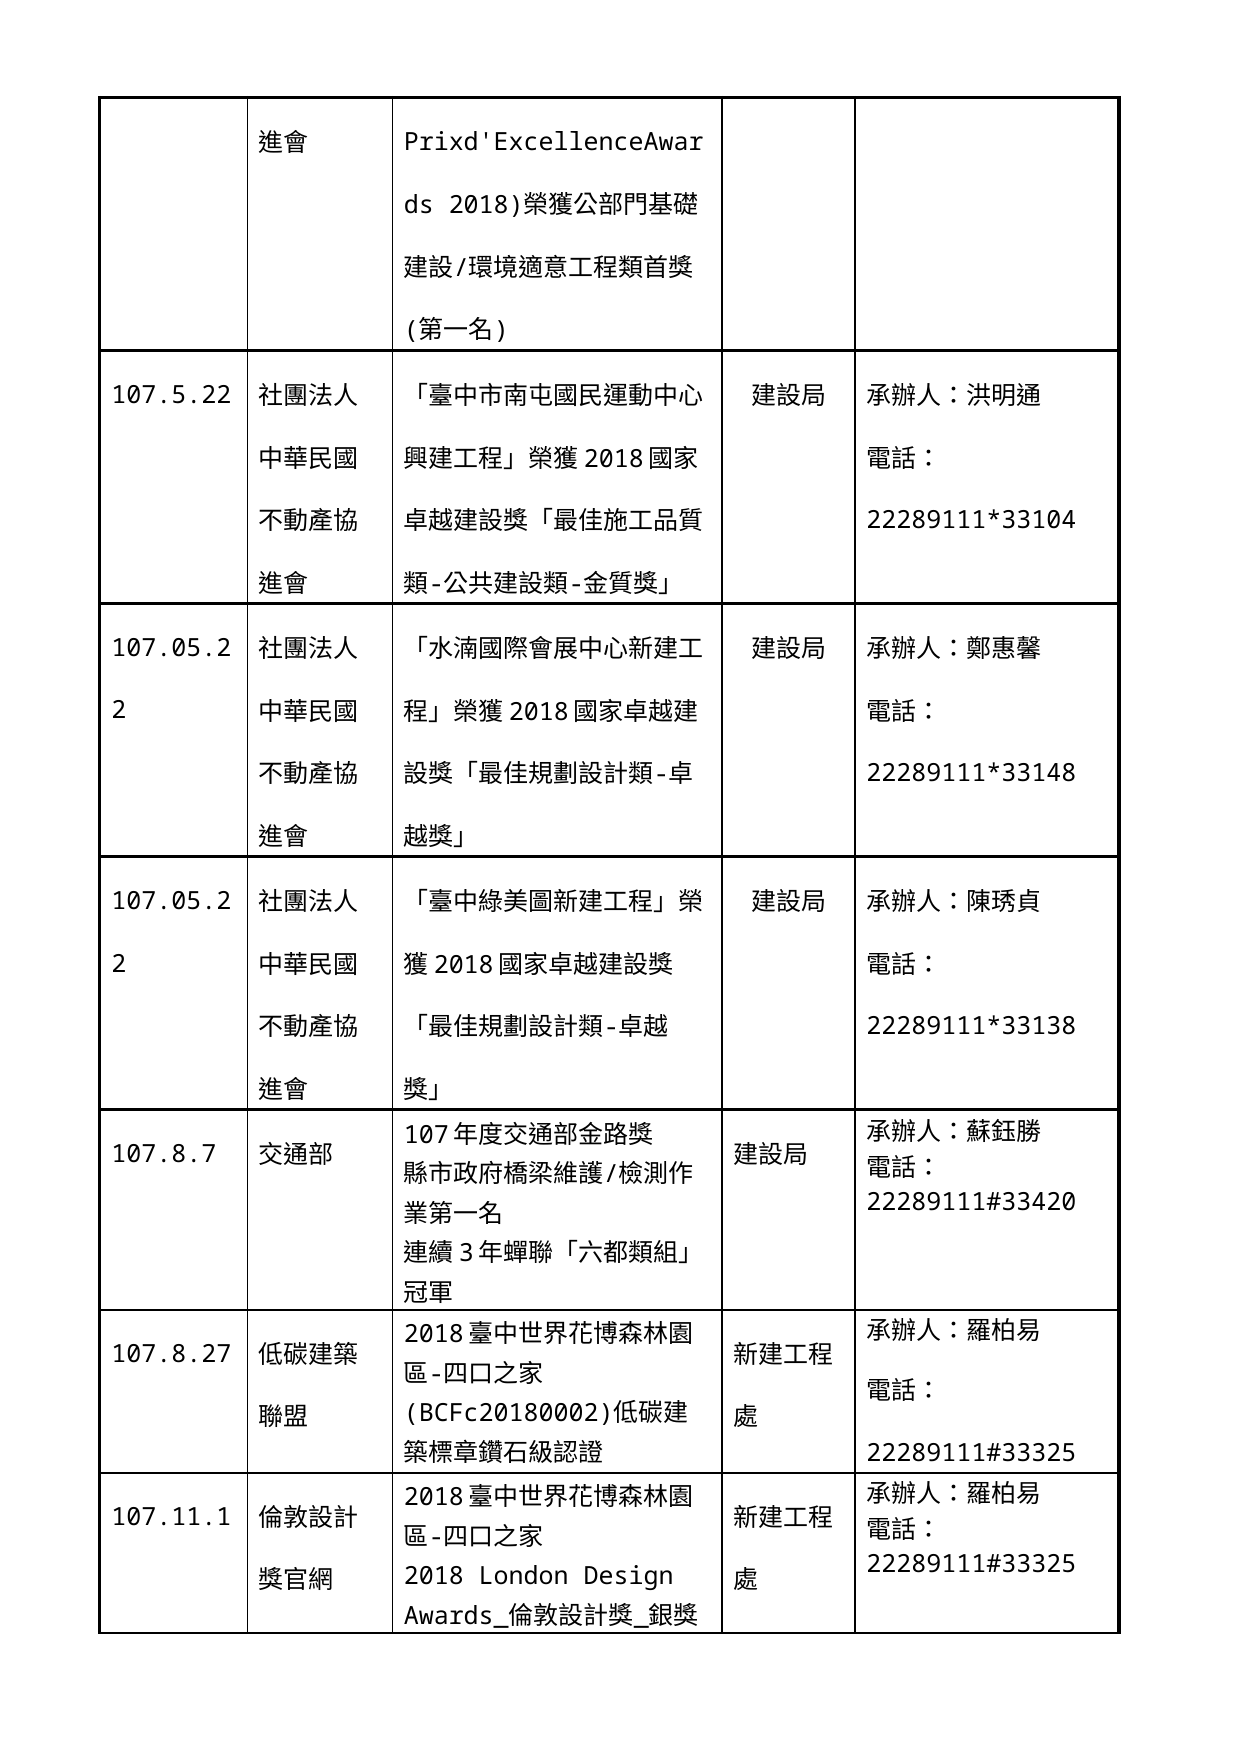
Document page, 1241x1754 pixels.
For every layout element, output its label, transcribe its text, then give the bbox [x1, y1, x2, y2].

table_cell [723, 99, 854, 349]
table_cell 新建工程處 [723, 1474, 854, 1632]
table_cell 107.8.7 [101, 1111, 247, 1309]
table_cell 建設局 [723, 1111, 854, 1309]
table_cell 建設局 [723, 858, 854, 1108]
table_cell 107.05.22 [101, 605, 247, 855]
table_cell 建設局 [723, 605, 854, 855]
table_cell 承辦人：陳琇貞 電話：22289111*33138 [856, 858, 1117, 1108]
table_cell 承辦人：鄭惠馨 電話：22289111*33148 [856, 605, 1117, 855]
table_cell 107.05.22 [101, 858, 247, 1108]
table_cell 低碳建築聯盟 [248, 1311, 392, 1472]
table_cell 107.5.22 [101, 352, 247, 602]
table_cell 新建工程處 [723, 1311, 854, 1472]
table_cell Prixd'ExcellenceAwards 2018)榮獲公部門基礎建設/環境適意工程類首獎(第一名) [393, 99, 721, 349]
table_cell 社團法人中華民國不動產協進會 [248, 605, 392, 855]
table_cell 2018臺中世界花博森林園區-四口之家 2018 London Design Awards_倫敦設計獎_銀獎 [393, 1474, 721, 1632]
table_cell 交通部 [248, 1111, 392, 1309]
table_cell 107.8.27 [101, 1311, 247, 1472]
table_cell 承辦人：蘇鈺勝 電話：22289111#33420 [856, 1111, 1117, 1309]
table_cell 「水湳國際會展中心新建工程」榮獲2018國家卓越建設獎「最佳規劃設計類-卓越獎」 [393, 605, 721, 855]
table_cell 2018臺中世界花博森林園區-四口之家(BCFc20180002)低碳建築標章鑽石級認證 [393, 1311, 721, 1472]
table_cell 承辦人：羅柏易 電話：22289111#33325 [856, 1474, 1117, 1632]
table_cell 107.11.1 [101, 1474, 247, 1632]
table_cell 社團法人中華民國不動產協進會 [248, 352, 392, 602]
table_cell 進會 [248, 99, 392, 349]
table_cell [101, 99, 247, 349]
table_cell 承辦人：洪明通 電話：22289111*33104 [856, 352, 1117, 602]
table_cell 「臺中市南屯國民運動中心興建工程」榮獲2018國家卓越建設獎「最佳施工品質類-公共建設類-金質獎」 [393, 352, 721, 602]
table_cell 社團法人中華民國不動產協進會 [248, 858, 392, 1108]
table_cell 承辦人：羅柏易 電話：22289111#33325 [856, 1311, 1117, 1472]
table_cell [856, 99, 1117, 349]
table_cell 倫敦設計獎官網 [248, 1474, 392, 1632]
table_cell 建設局 [723, 352, 854, 602]
table_cell 「臺中綠美圖新建工程」榮獲2018國家卓越建設獎「最佳規劃設計類-卓越獎」 [393, 858, 721, 1108]
table_cell 107年度交通部金路獎 縣市政府橋梁維護/檢測作業第一名 連續3年蟬聯「六都類組」冠軍 [393, 1111, 721, 1309]
